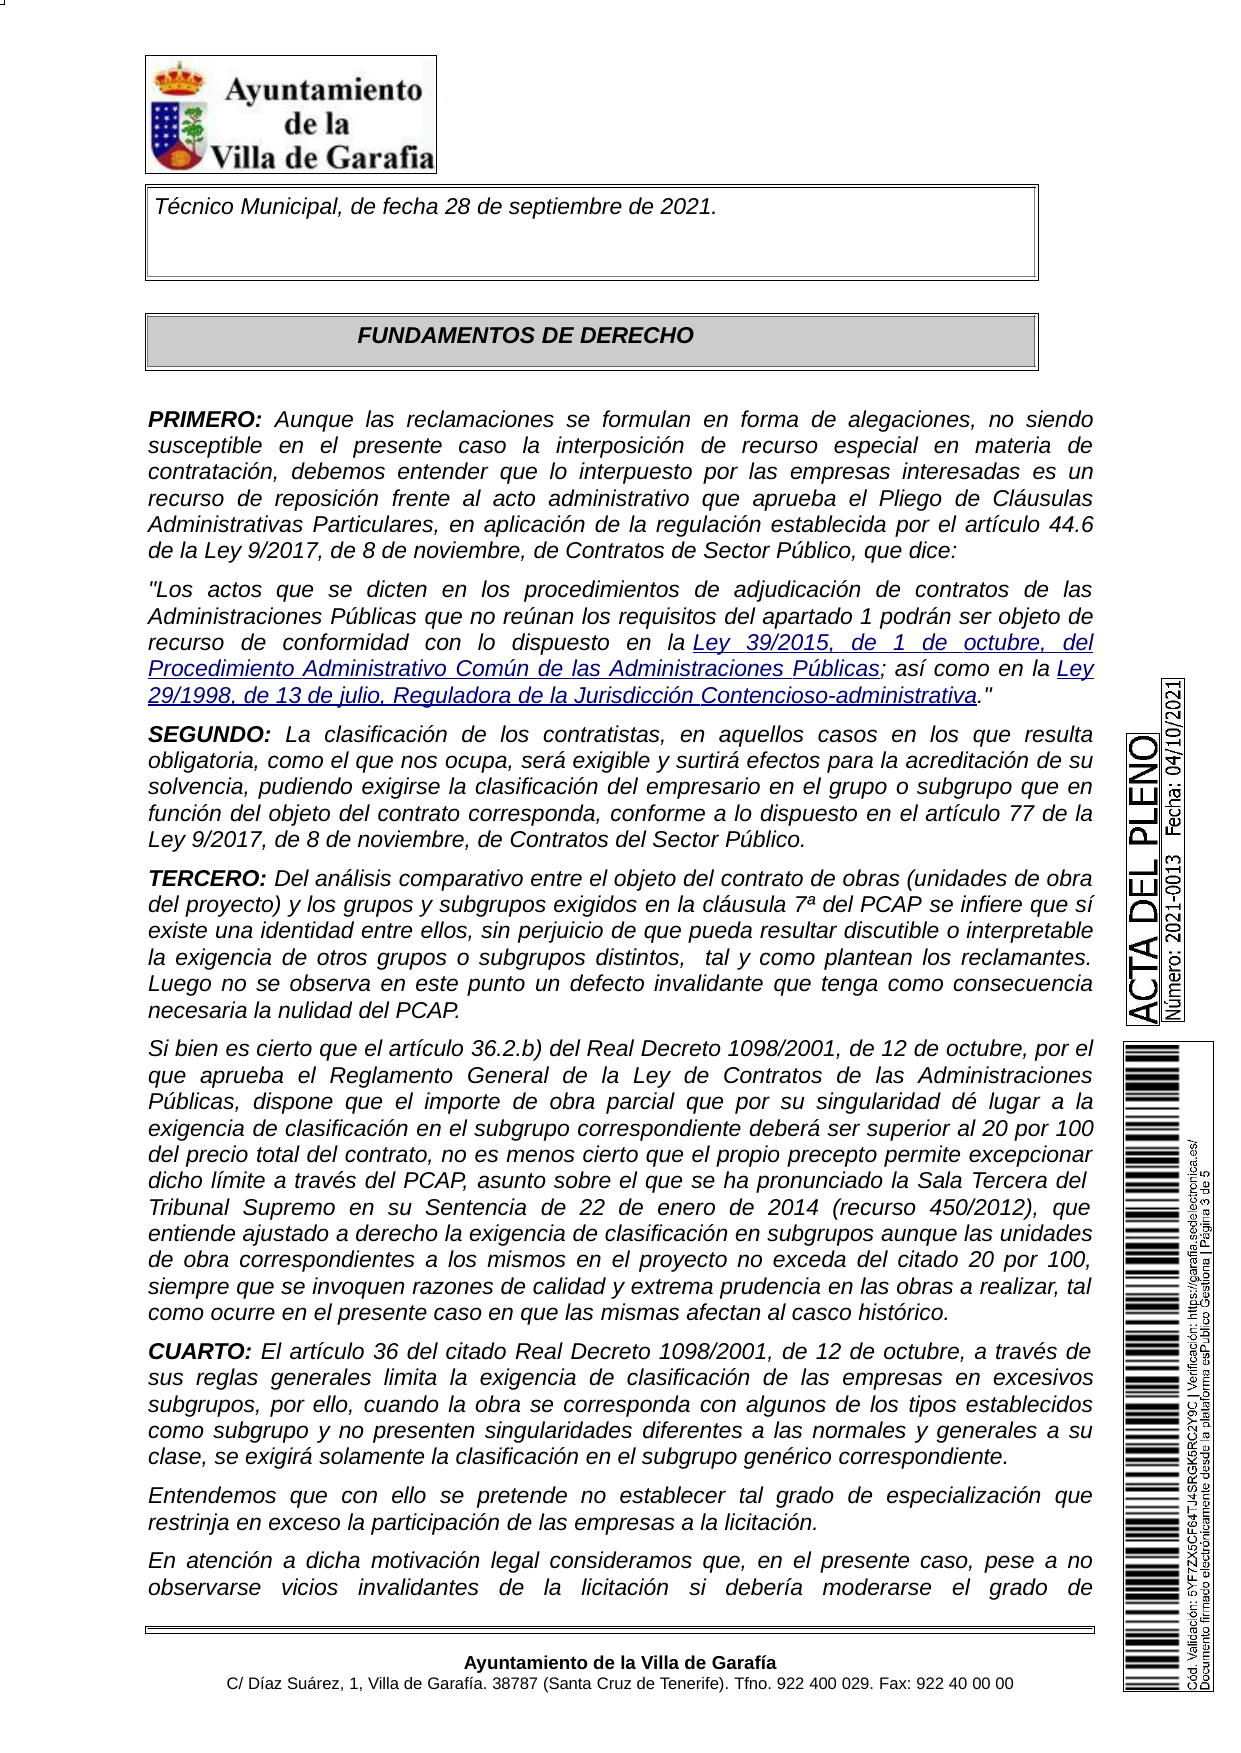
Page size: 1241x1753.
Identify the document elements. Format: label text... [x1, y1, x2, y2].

text Entendemos que con ello se pretende no establecer tal grado de especialización que [148, 1483, 1117, 1509]
text Tribunal Supremo en su Sentencia de 22 de enero de 2014 (recurso 450/2012), que [148, 1194, 1117, 1220]
text Técnico Municipal, de fecha 28 de septiembre de 2021. [153, 194, 742, 219]
text restrinja en exceso la participación de las empresas a la licitación. [148, 1509, 1117, 1535]
picture [1127, 734, 1159, 1025]
text En atención a dicha motivación legal consideramos que, en el presente caso, pese a no [148, 1548, 1117, 1574]
text siempre que se invoquen razones de calidad y extrema prudencia en las obras a realizar, tal [148, 1274, 1117, 1299]
text "Los actos que se dicten en los procedimientos de adjudicación de contratos de las [148, 577, 1116, 603]
text Procedimiento Administrativo Común de las Administraciones Públicas; así como en la Ley [148, 656, 1118, 682]
text sus reglas generales limita la exigencia de clasificación de las empresas en excesivos [148, 1365, 1117, 1391]
text PRIMERO: Aunque las reclamaciones se formulan en forma de alegaciones, no siendo [148, 407, 1118, 432]
picture [146, 185, 1038, 280]
text Públicas, dispone que el importe de obra parcial que por su singularidad dé lugar a la [148, 1089, 1117, 1115]
text recurso de reposición frente al acto administrativo que aprueba el Pliego de Cláusulas [148, 486, 1118, 511]
text que aprueba el Reglamento General de la Ley de Contratos de las Administraciones [148, 1063, 1117, 1088]
text contratación, debemos entender que lo interpuesto por las empresas interesadas es un [148, 459, 1118, 485]
text solvencia, pudiendo exigirse la clasificación del empresario en el grupo o subgrupo que en [148, 774, 1117, 800]
text como subgrupo y no presenten singularidades diferentes a las normales y generales a su [148, 1418, 1117, 1443]
text recurso de conformidad con lo dispuesto en la Ley 39/2015, de 1 de octubre, del [148, 630, 1118, 656]
text clase, se exigirá solamente la clasificación en el subgrupo genérico correspondiente. [148, 1444, 1117, 1470]
text Administrativas Particulares, en aplicación de la regulación establecida por el artículo 44.6 [148, 512, 1118, 538]
text CUARTO: El artículo 36 del citado Real Decreto 1098/2001, de 12 de octubre, a través de [148, 1339, 1117, 1364]
text Luego no se observa en este punto un defecto invalidante que tenga como consecuencia [148, 971, 1117, 997]
picture [146, 1627, 1094, 1633]
text FUNDAMENTOS DE DERECHO [357, 323, 719, 348]
text del precio total del contrato, no es menos cierto que el propio precepto permite excepcionar [148, 1142, 1117, 1167]
text de la Ley 9/2017, de 8 de noviembre, de Contratos de Sector Público, que dice: [148, 538, 1118, 564]
text obligatoria, como el que nos ocupa, será exigible y surtirá efectos para la acreditación de su [148, 748, 1117, 773]
text Ley 9/2017, de 8 de noviembre, de Contratos del Sector Público. [148, 827, 1117, 853]
text subgrupos, por ello, cuando la obra se corresponda con algunos de los tipos establecidos [148, 1392, 1117, 1417]
text C/ Díaz Suárez, 1, Villa de Garafía. 38787 (Santa Cruz de Tenerife). Tfno. 922 400 029. Fax: 922 40 00 00 [226, 1674, 1039, 1693]
text SEGUNDO: La clasificación de los contratistas, en aquellos casos en los que resulta [148, 722, 1117, 747]
picture [1162, 679, 1184, 1021]
text TERCERO: Del análisis comparativo entre el objeto del contrato de obras (unidades de obra [148, 866, 1117, 891]
text exigencia de clasificación en el subgrupo correspondiente deberá ser superior al 20 por 100 [148, 1116, 1117, 1141]
text Si bien es cierto que el artículo 36.2.b) del Real Decreto 1098/2001, de 12 de octubre, por el [148, 1036, 1117, 1062]
picture [1124, 1042, 1213, 1691]
text existe una identidad entre ellos, sin perjuicio de que pueda resultar discutible o interpretable [148, 918, 1117, 944]
text Administraciones Públicas que no reúnan los requisitos del apartado 1 podrán ser objeto de [148, 604, 1118, 629]
text 29/1998, de 13 de julio, Reguladora de la Jurisdicción Contencioso-administrativa." [148, 683, 1015, 708]
picture [146, 314, 1038, 370]
text del proyecto) y los grupos y subgrupos exigidos en la cláusula 7ª del PCAP se infiere que sí [148, 892, 1117, 918]
text la exigencia de otros grupos o subgrupos distintos, tal y como plantean los reclamantes. [148, 945, 1117, 971]
text necesaria la nulidad del PCAP. [148, 998, 1117, 1023]
text dicho límite a través del PCAP, asunto sobre el que se ha pronunciado la Sala Tercera del [148, 1168, 1117, 1194]
text de obra correspondientes a los mismos en el proyecto no exceda del citado 20 por 100, [148, 1247, 1117, 1273]
picture [146, 56, 436, 173]
text como ocurre en el presente caso en que las mismas afectan al casco histórico. [148, 1300, 1117, 1326]
text observarse vicios invalidantes de la licitación si debería moderarse el grado de [148, 1575, 1117, 1600]
text función del objeto del contrato corresponda, conforme a lo dispuesto en el artículo 77 de la [148, 801, 1117, 826]
text susceptible en el presente caso la interposición de recurso especial en materia de [148, 433, 1118, 459]
text entiende ajustado a derecho la exigencia de clasificación en subgrupos aunque las unidades [148, 1221, 1117, 1247]
text Ayuntamiento de la Villa de Garafía [463, 1653, 1039, 1674]
